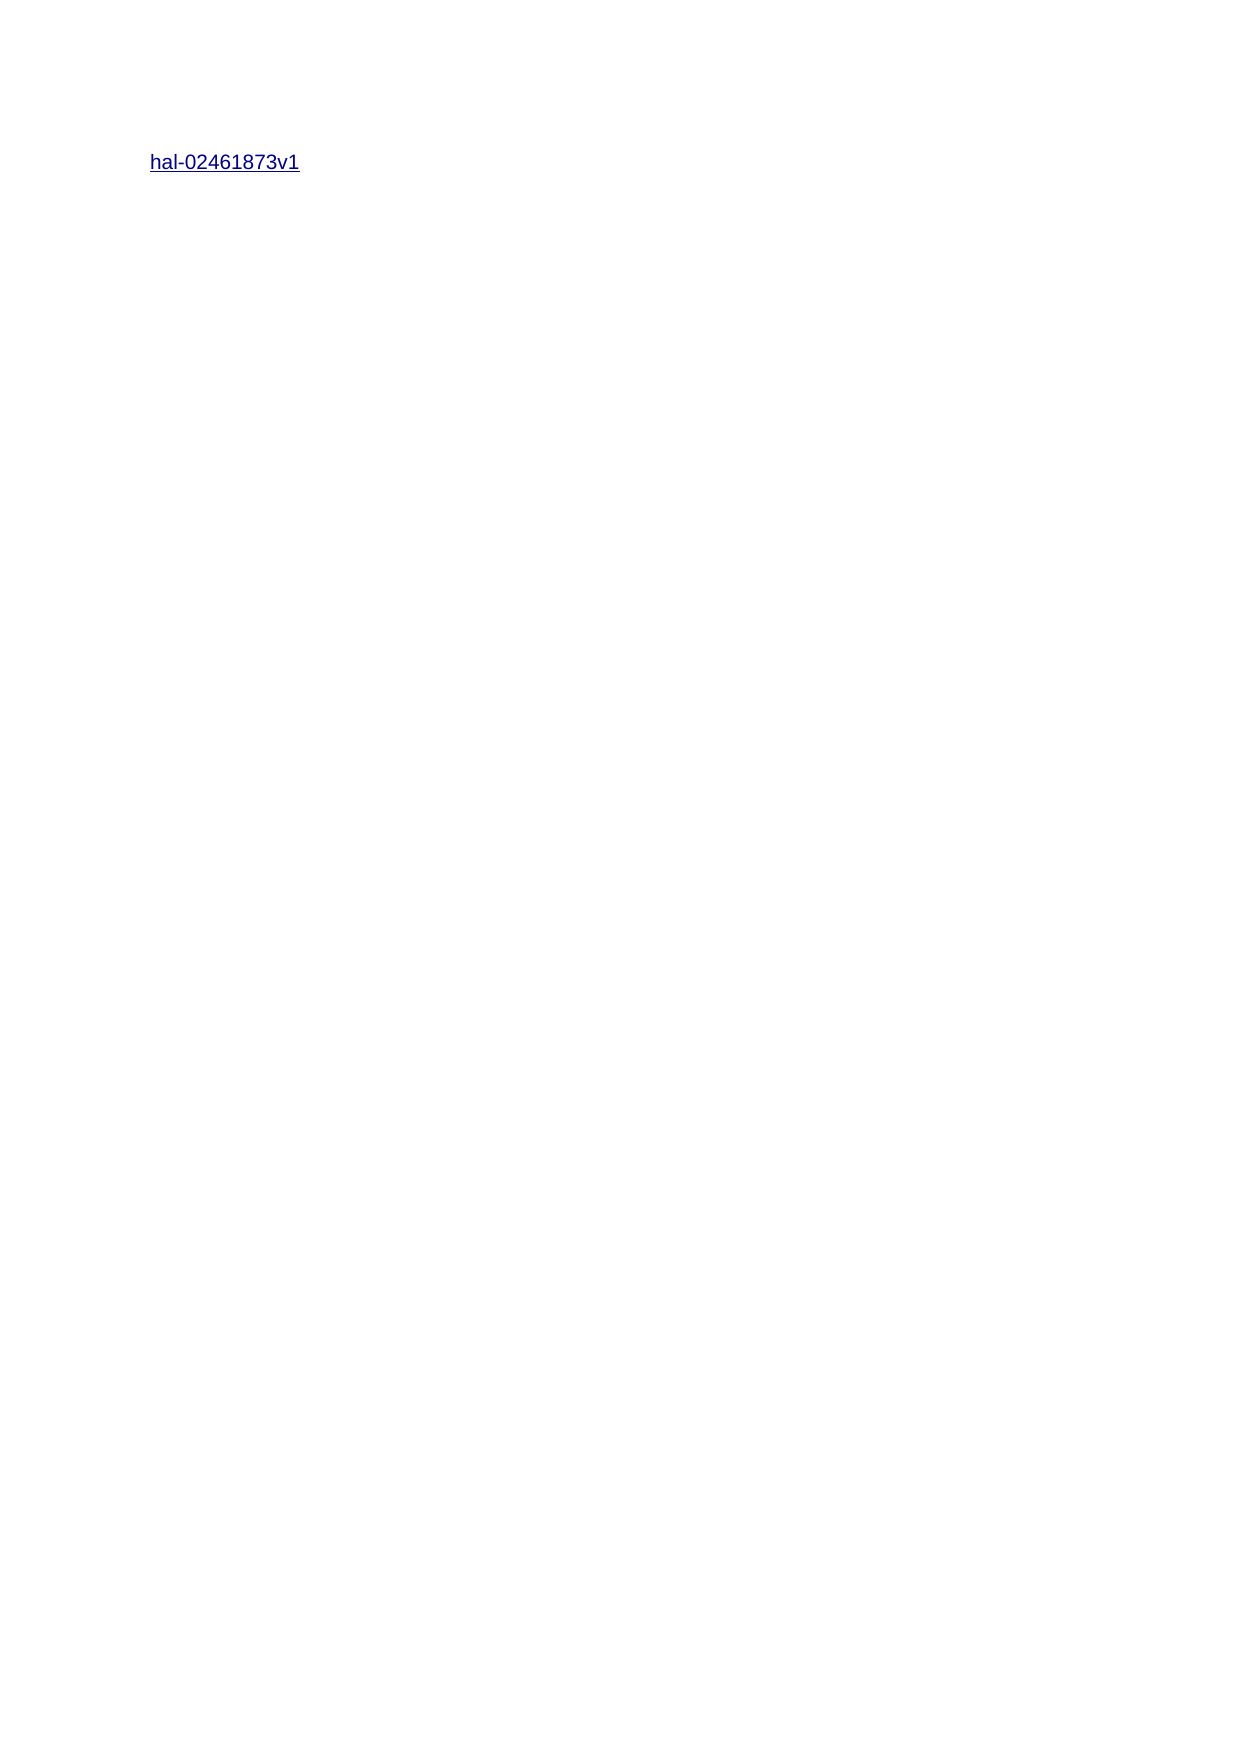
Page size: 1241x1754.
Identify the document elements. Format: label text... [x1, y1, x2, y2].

table_cell hal-02461873v1 [150, 150, 1090, 174]
